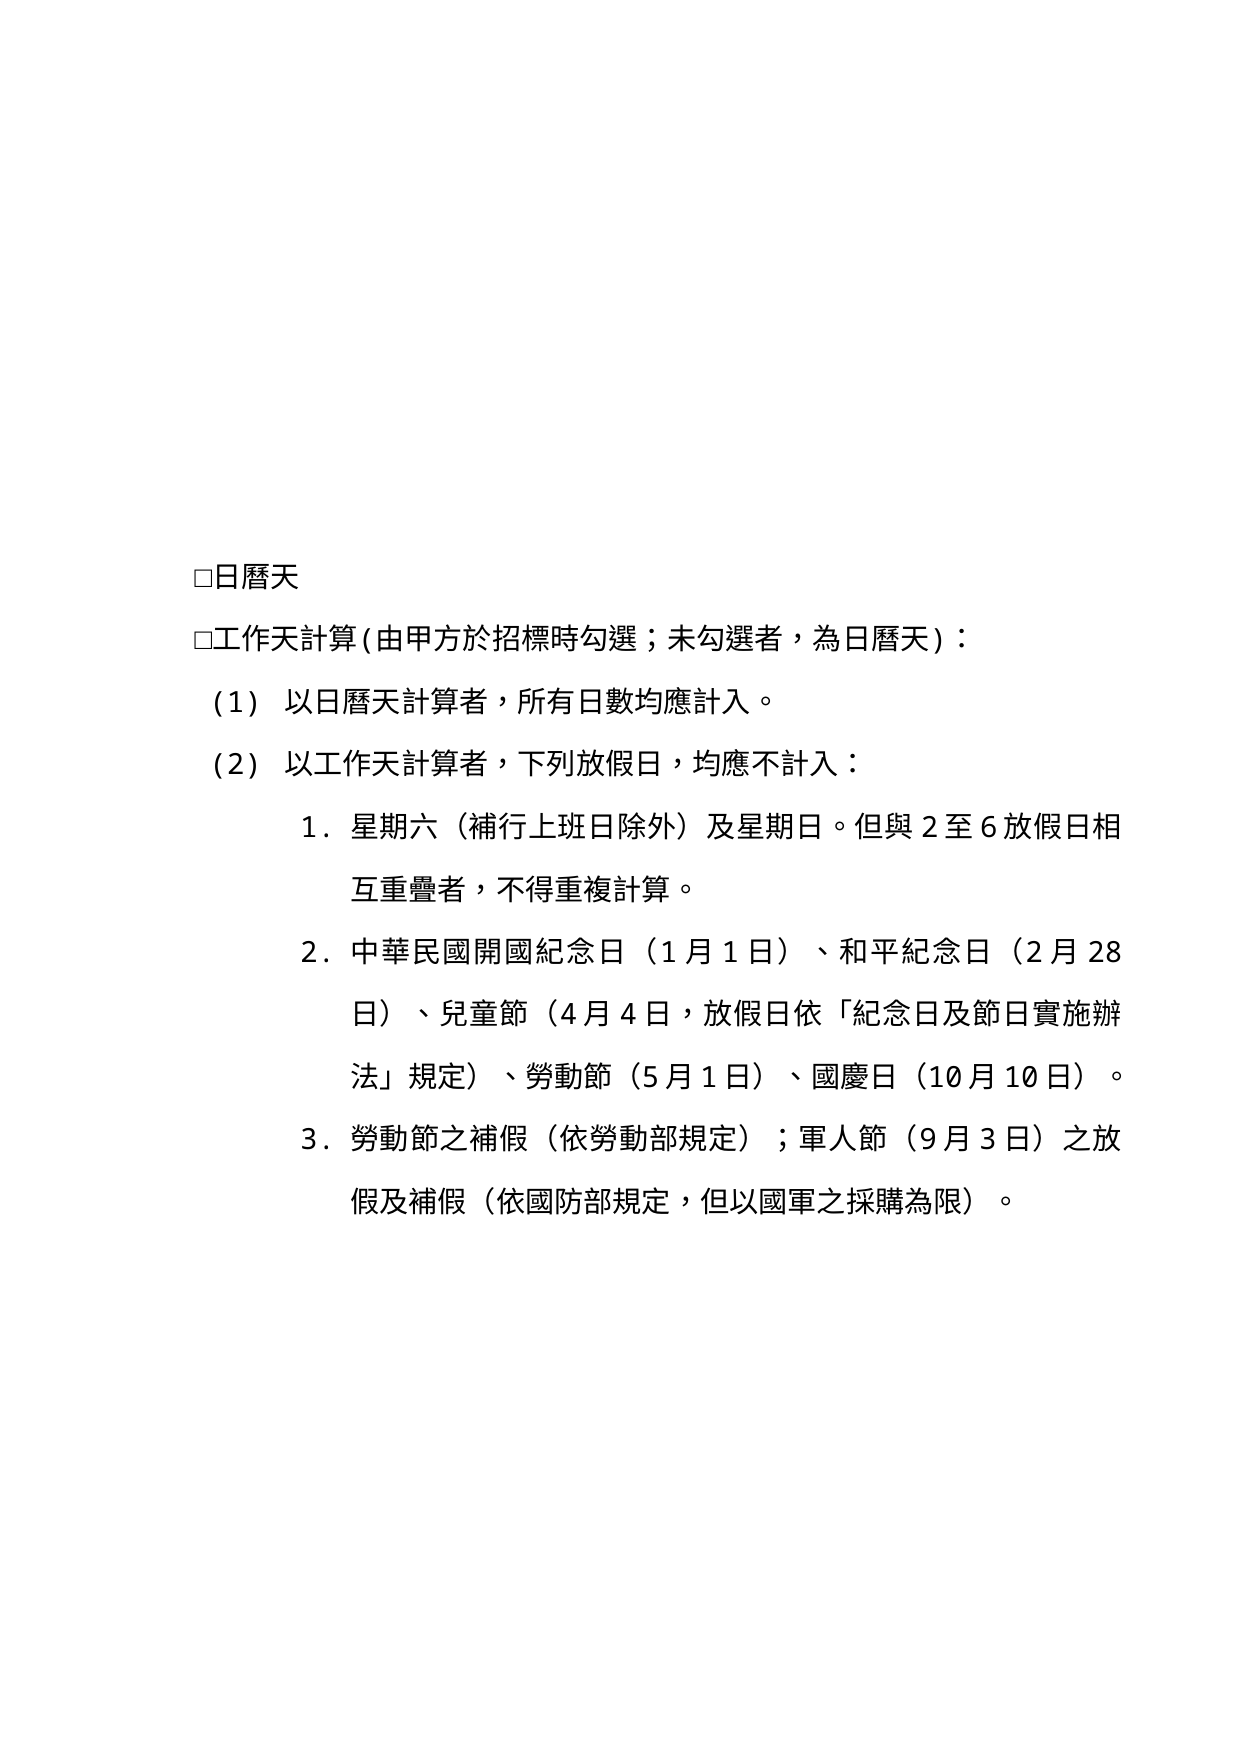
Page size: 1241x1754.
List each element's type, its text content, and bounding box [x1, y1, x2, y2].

list 星期六（補行上班日除外）及星期日。但與2至6放假日相互重疊者，不得重複計算。 [300, 783, 1122, 908]
text □日曆天 [150, 533, 1122, 596]
list 勞動節之補假（依勞動部規定）；軍人節（9月3日）之放假及補假（依國防部規定，但以國軍之採購為限）。 [300, 1096, 1122, 1221]
list 以工作天計算者，下列放假日，均應不計入： [209, 721, 1122, 783]
text □工作天計算(由甲方於招標時勾選；未勾選者，為日曆天)： [150, 596, 1122, 658]
list 中華民國開國紀念日（1月1日）、和平紀念日（2月28日）、兒童節（4月4日，放假日依「紀念日及節日實施辦法」規定）、勞動節（5月1日）、國慶日（10月10日）。 [300, 908, 1122, 1096]
list 以日曆天計算者，所有日數均應計入。 [209, 658, 1122, 721]
